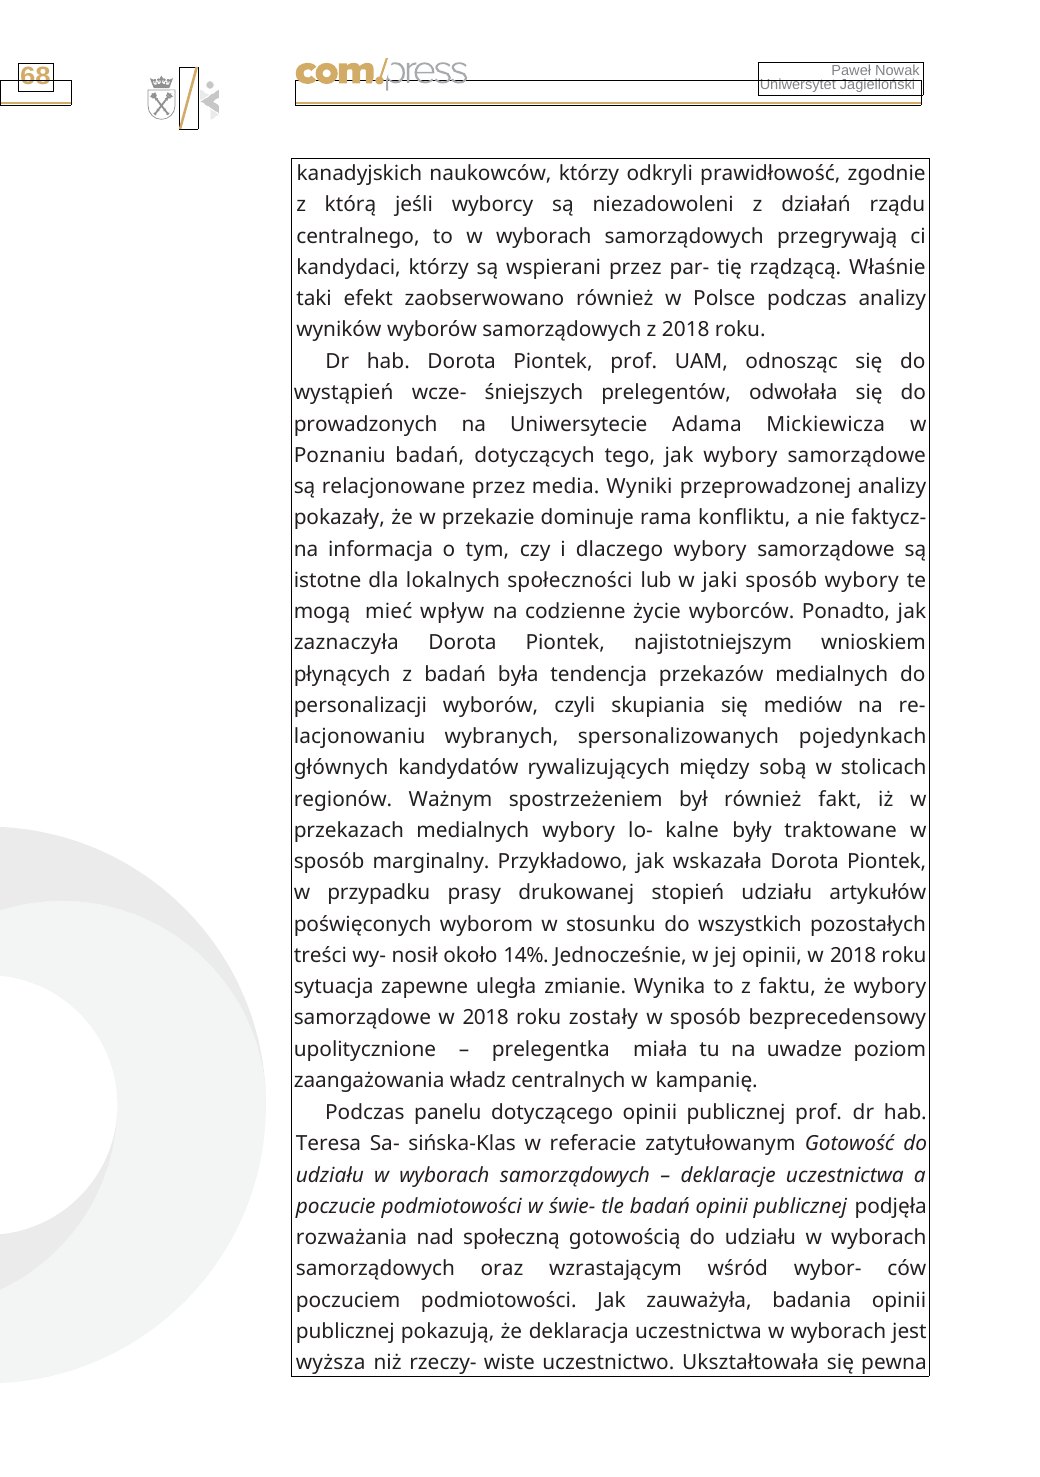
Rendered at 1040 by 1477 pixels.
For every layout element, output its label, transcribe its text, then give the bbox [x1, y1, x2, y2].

text 68 [20, 64, 53, 80]
text kanadyjskich naukowców, którzy odkryli prawidłowość, zgodnie z którą jeśli wyborcy są niezadowoleni z działań rządu centralnego, to w wyborach samorządowych przegrywają ci kandydaci, którzy są wspierani przez par- tię rządzącą. Właśnie taki efekt zaobserwowano również w Polsce podczas analizy wyników wyborów samorządowych z 2018 roku. [296, 159, 926, 343]
text Dr hab. Dorota Piontek, prof. UAM, odnosząc się do wystąpień wcze- śniejszych prelegentów, odwołała się do prowadzonych na Uniwersytecie Adama Mickiewicza w Poznaniu badań, dotyczących tego, jak wybory samorządowe są relacjonowane przez media. Wyniki przeprowadzonej analizy pokazały, że w przekazie dominuje rama konfliktu, a nie faktycz- na informacja o tym, czy i dlaczego wybory samorządowe są istotne dla lokalnych społeczności lub w jaki sposób wybory te mogą mieć wpływ na codzienne życie wyborców. Ponadto, jak zaznaczyła Dorota Piontek, najistotniejszym wnioskiem płynących z badań była tendencja przekazów medialnych do personalizacji wyborów, czyli skupiania się mediów na re- lacjonowaniu wybranych, spersonalizowanych pojedynkach głównych kandydatów rywalizujących między sobą w stolicach regionów. Ważnym spostrzeżeniem był również fakt, iż w przekazach medialnych wybory lo- kalne były traktowane w sposób marginalny. Przykładowo, jak wskazała Dorota Piontek, w przypadku prasy drukowanej stopień udziału artykułów poświęconych wyborom w stosunku do wszystkich pozostałych treści wy- nosił około 14%. Jednocześnie, w jej opinii, w 2018 roku sytuacja zapewne uległa zmianie. Wynika to z faktu, że wybory samorządowe w 2018 roku zostały w sposób bezprecedensowy upolitycznione – prelegentka miała tu na uwadze poziom zaangażowania władz centralnych w kampanię. [293, 346, 926, 1093]
picture [200, 81, 219, 120]
text Paweł Nowak Uniwersytet Jagielloński [759, 64, 921, 80]
text [20, 81, 53, 89]
text Podczas panelu dotyczącego opinii publicznej prof. dr hab. Teresa Sa- sińska-Klas w referacie zatytułowanym Gotowość do udziału w wyborach samorządowych – deklaracje uczestnictwa a poczucie podmiotowości w świe- tle badań opinii publicznej podjęła rozważania nad społeczną gotowością do udziału w wyborach samorządowych oraz wzrastającym wśród wybor- ców poczuciem podmiotowości. Jak zauważyła, badania opinii publicznej pokazują, że deklaracja uczestnictwa w wyborach jest wyższa niż rzeczy- wiste uczestnictwo. Ukształtowała się pewna prawidłowość – przeciętnie o 20% więcej dorosłych Polaków deklaruje udział w wyborach samorzą- dowych niż realnie oddaje głos. Ponadto, w sensie środowiskowym, dekla- rację udziału w wyborach samorządowych w 2018 w największym stopniu składali mieszkańcy dużych miast – powyżej 500 tysięcy mieszkańców – i te prognozy się potwierdziły. Z kolei najmniejsze zainteresowanie dekla- rowali mieszkańcy wsi oraz miast do 20 tysięcy mieszkańców. [296, 1097, 927, 1376]
